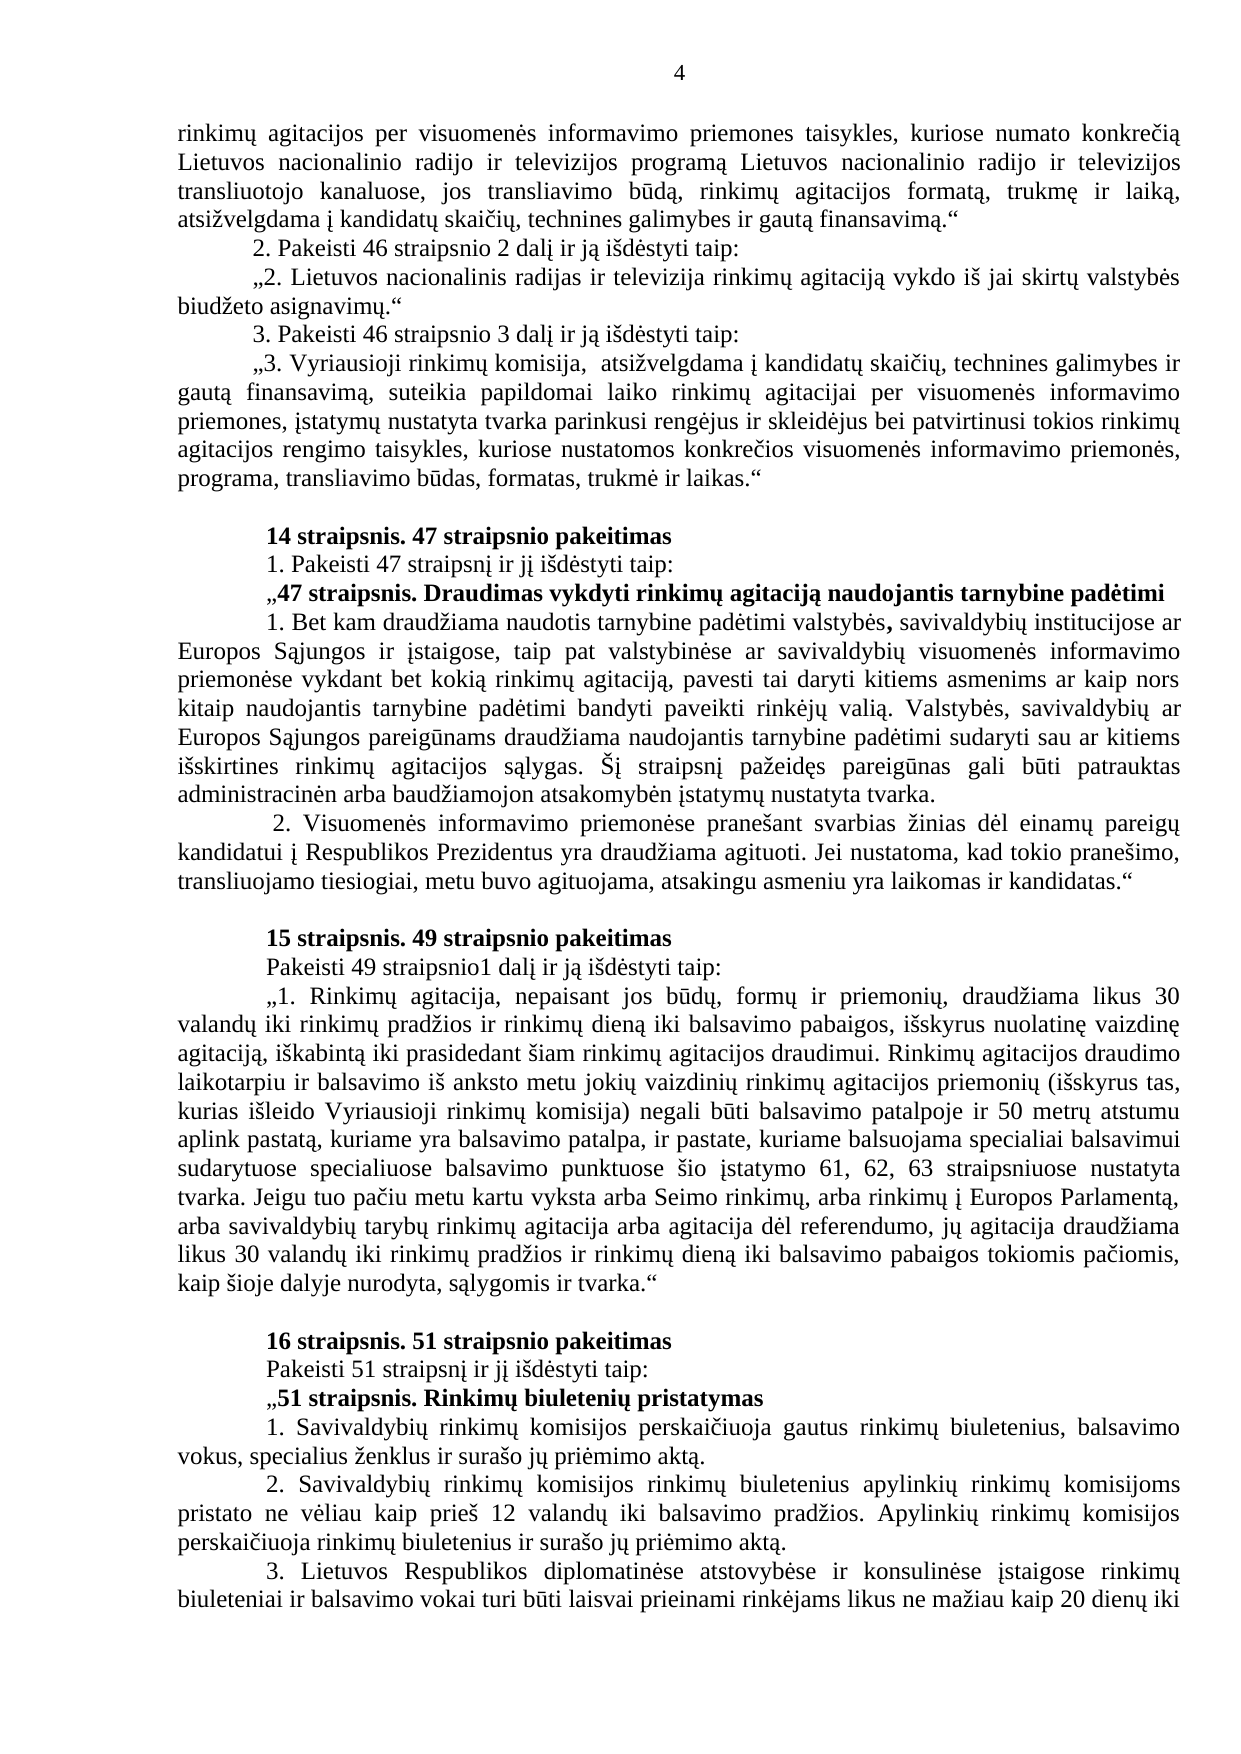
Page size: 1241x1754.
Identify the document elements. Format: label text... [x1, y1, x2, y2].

text 16 straipsnis. 51 straipsnio pakeitimas [177, 1326, 1181, 1354]
text 3. Lietuvos Respublikos diplomatinėse atstovybėse ir konsulinėse įstaigose rinkimų biuleteniai ir balsavimo vokai turi būti laisvai prieinami rinkėjams likus ne mažiau kaip 20 dienų iki [177, 1556, 1181, 1613]
text 15 straipsnis. 49 straipsnio pakeitimas [177, 923, 1181, 952]
text „51 straipsnis. Rinkimų biuletenių pristatymas [177, 1383, 1181, 1412]
text 1. Bet kam draudžiama naudotis tarnybine padėtimi valstybės, savivaldybių institucijose ar Europos Sąjungos ir įstaigose, taip pat valstybinėse ar savivaldybių visuomenės informavimo priemonėse vykdant bet kokią rinkimų agitaciją, pavesti tai daryti kitiems asmenims ar kaip nors kitaip naudojantis tarnybine padėtimi bandyti paveikti rinkėjų valią. Valstybės, savivaldybių ar Europos Sąjungos pareigūnams draudžiama naudojantis tarnybine padėtimi sudaryti sau ar kitiems išskirtines rinkimų agitacijos sąlygas. Šį straipsnį pažeidęs pareigūnas gali būti patrauktas administracinėn arba baudžiamojon atsakomybėn įstatymų nustatyta tvarka. [177, 607, 1181, 808]
text 2. Visuomenės informavimo priemonėse pranešant svarbias žinias dėl einamų pareigų kandidatui į Respublikos Prezidentus yra draudžiama agituoti. Jei nustatoma, kad tokio pranešimo, transliuojamo tiesiogiai, metu buvo agituojama, atsakingu asmeniu yra laikomas ir kandidatas.“ [177, 808, 1181, 894]
text „2. Lietuvos nacionalinis radijas ir televizija rinkimų agitaciją vykdo iš jai skirtų valstybės biudžeto asignavimų.“ [177, 262, 1181, 319]
text 3. Pakeisti 46 straipsnio 3 dalį ir ją išdėstyti taip: [177, 319, 1181, 348]
text Pakeisti 51 straipsnį ir jį išdėstyti taip: [177, 1354, 1181, 1383]
text 1. Pakeisti 47 straipsnį ir jį išdėstyti taip: [177, 549, 1181, 578]
text 2. Pakeisti 46 straipsnio 2 dalį ir ją išdėstyti taip: [177, 233, 1181, 262]
text 1. Savivaldybių rinkimų komisijos perskaičiuoja gautus rinkimų biuletenius, balsavimo vokus, specialius ženklus ir surašo jų priėmimo aktą. [177, 1412, 1181, 1469]
text Pakeisti 49 straipsnio1 dalį ir ją išdėstyti taip: [177, 952, 1181, 981]
text „47 straipsnis. Draudimas vykdyti rinkimų agitaciją naudojantis tarnybine padėtimi [177, 578, 1181, 607]
text „3. Vyriausioji rinkimų komisija, atsižvelgdama į kandidatų skaičių, technines galimybes ir gautą finansavimą, suteikia papildomai laiko rinkimų agitacijai per visuomenės informavimo priemones, įstatymų nustatyta tvarka parinkusi rengėjus ir skleidėjus bei patvirtinusi tokios rinkimų agitacijos rengimo taisykles, kuriose nustatomos konkrečios visuomenės informavimo priemonės, programa, transliavimo būdas, formatas, trukmė ir laikas.“ [177, 348, 1181, 492]
text rinkimų agitacijos per visuomenės informavimo priemones taisykles, kuriose numato konkrečią Lietuvos nacionalinio radijo ir televizijos programą Lietuvos nacionalinio radijo ir televizijos transliuotojo kanaluose, jos transliavimo būdą, rinkimų agitacijos formatą, trukmę ir laiką, atsižvelgdama į kandidatų skaičių, technines galimybes ir gautą finansavimą.“ [177, 118, 1181, 233]
text 2. Savivaldybių rinkimų komisijos rinkimų biuletenius apylinkių rinkimų komisijoms pristato ne vėliau kaip prieš 12 valandų iki balsavimo pradžios. Apylinkių rinkimų komisijos perskaičiuoja rinkimų biuletenius ir surašo jų priėmimo aktą. [177, 1469, 1181, 1556]
text 14 straipsnis. 47 straipsnio pakeitimas [177, 521, 1181, 549]
text „1. Rinkimų agitacija, nepaisant jos būdų, formų ir priemonių, draudžiama likus 30 valandų iki rinkimų pradžios ir rinkimų dieną iki balsavimo pabaigos, išskyrus nuolatinę vaizdinę agitaciją, iškabintą iki prasidedant šiam rinkimų agitacijos draudimui. Rinkimų agitacijos draudimo laikotarpiu ir balsavimo iš anksto metu jokių vaizdinių rinkimų agitacijos priemonių (išskyrus tas, kurias išleido Vyriausioji rinkimų komisija) negali būti balsavimo patalpoje ir 50 metrų atstumu aplink pastatą, kuriame yra balsavimo patalpa, ir pastate, kuriame balsuojama specialiai balsavimui sudarytuose specialiuose balsavimo punktuose šio įstatymo 61, 62, 63 straipsniuose nustatyta tvarka. Jeigu tuo pačiu metu kartu vyksta arba Seimo rinkimų, arba rinkimų į Europos Parlamentą, arba savivaldybių tarybų rinkimų agitacija arba agitacija dėl referendumo, jų agitacija draudžiama likus 30 valandų iki rinkimų pradžios ir rinkimų dieną iki balsavimo pabaigos tokiomis pačiomis, kaip šioje dalyje nurodyta, sąlygomis ir tvarka.“ [177, 981, 1181, 1297]
